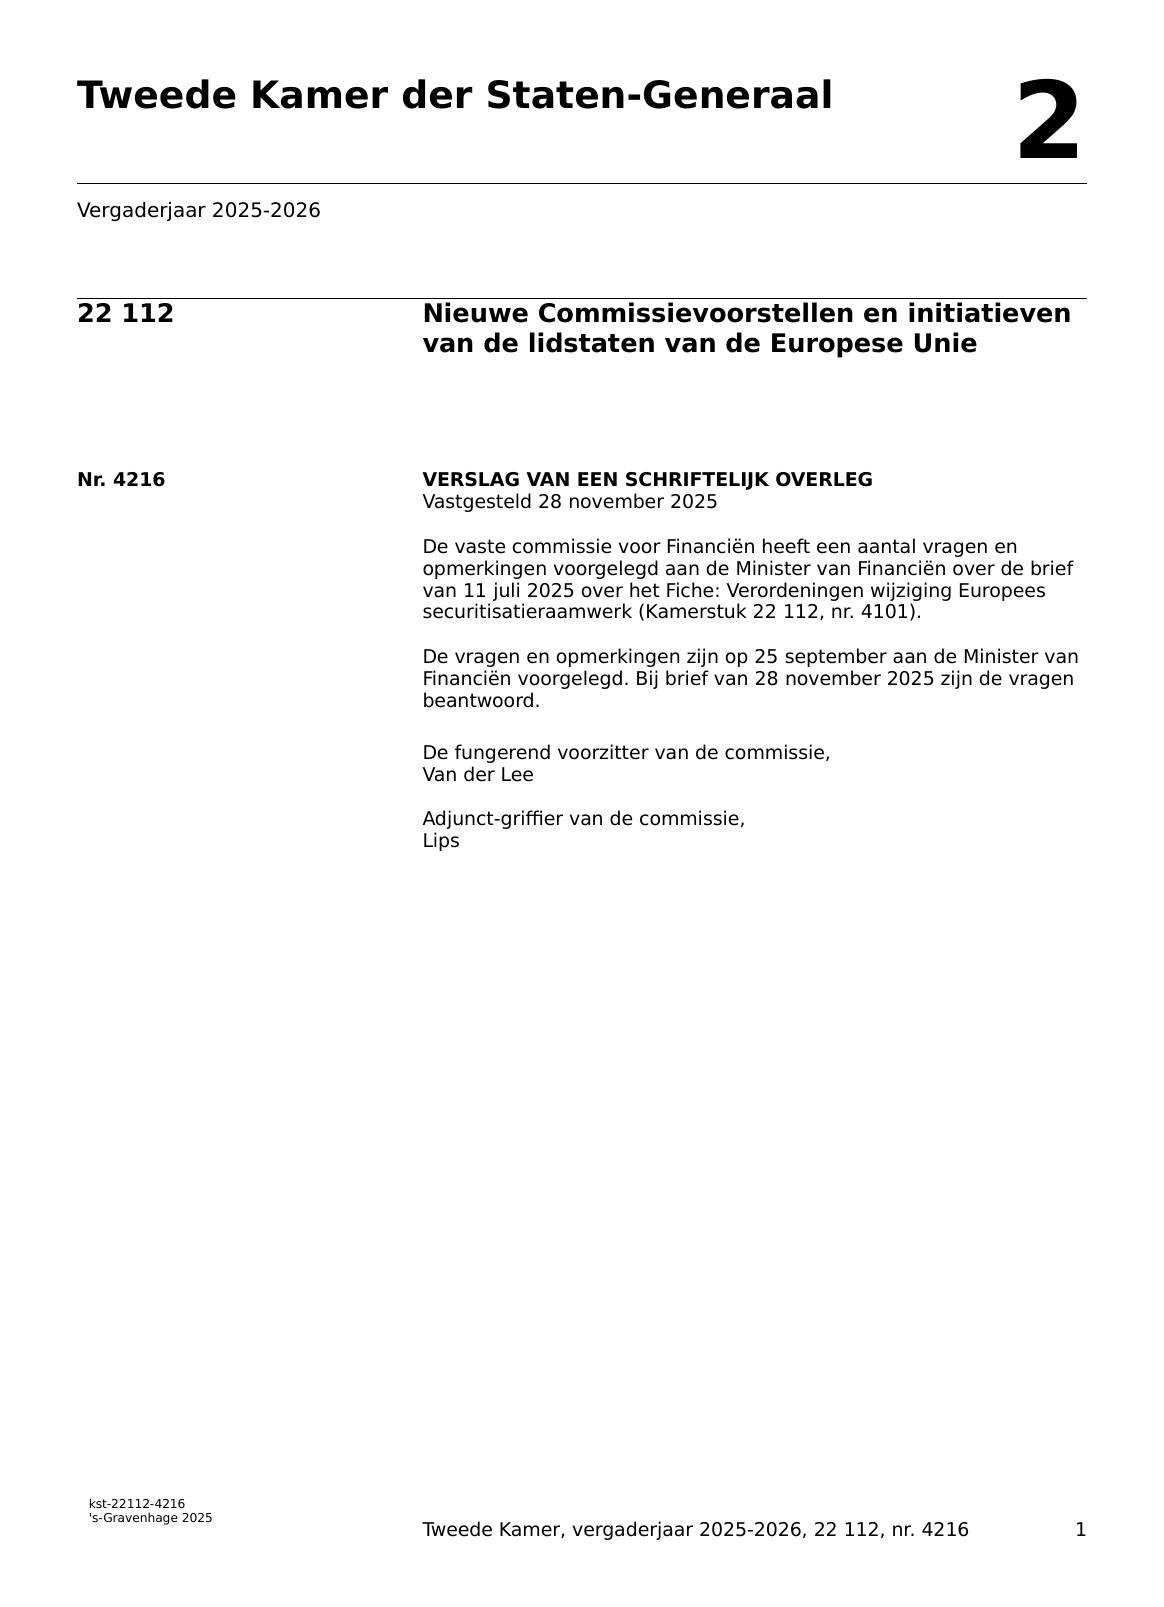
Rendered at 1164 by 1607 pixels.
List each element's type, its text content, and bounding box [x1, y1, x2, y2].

subtitle 22 112 Nieuwe Commissievoorstellen en initiatieven van de lidstaten van de Europese Unie [77, 299, 1087, 358]
table_header Tweede Kamer der Staten-Generaal [77, 59, 886, 183]
text kst-22112-4216 [88, 1497, 323, 1511]
table_cell Vergaderjaar 2025-2026 [77, 184, 1087, 298]
text De vaste commissie voor Financiën heeft een aantal vragen en opmerkingen voorgelegd aan de Minister van Financiën over de brief van 11 juli 2025 over het Fiche: Verordeningen wijziging Europees securitisatieraamwerk (Kamerstuk 22 112, nr. 4101). [422, 536, 1087, 623]
text Adjunct-griffier van de commissie, Lips [422, 808, 1087, 852]
text Vastgesteld 28 november 2025 [422, 491, 1087, 513]
subtitle Nr. 4216 VERSLAG VAN EEN SCHRIFTELIJK OVERLEG [77, 469, 1087, 491]
text De vragen en opmerkingen zijn op 25 september aan de Minister van Financiën voorgelegd. Bij brief van 28 november 2025 zijn de vragen beantwoord. [422, 646, 1087, 712]
text 's-Gravenhage 2025 [88, 1511, 323, 1525]
text De fungerend voorzitter van de commissie, Van der Lee [422, 742, 1087, 786]
table_header 2 [886, 59, 1087, 183]
